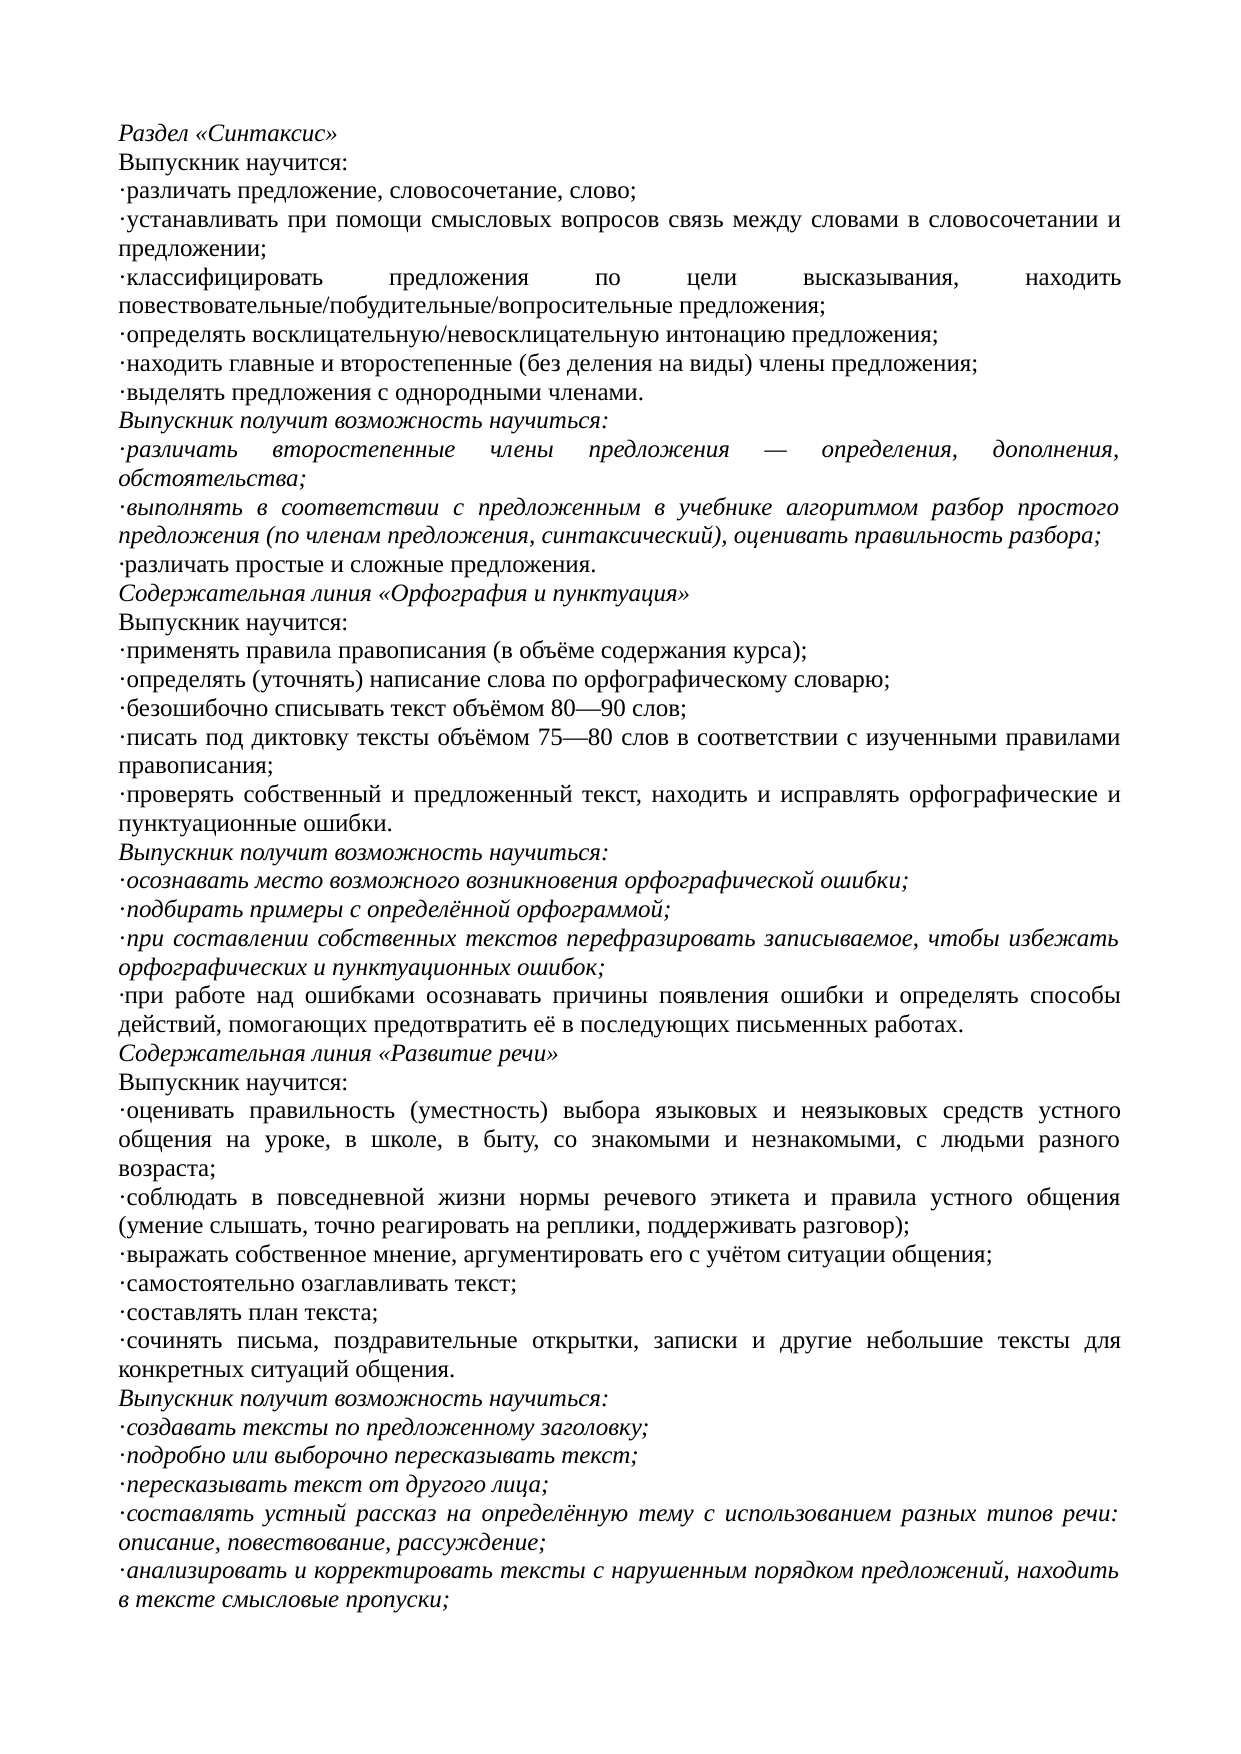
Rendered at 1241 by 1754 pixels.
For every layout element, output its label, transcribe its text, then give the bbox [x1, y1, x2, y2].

text ·самостоятельно озаглавливать текст; [118, 1268, 1122, 1297]
text ·различать простые и сложные предложения. [118, 549, 1122, 578]
text ·составлять устный рассказ на определённую тему с использованием разных типов речи: описание, повествование, рассуждение; [118, 1498, 1122, 1556]
text Выпускник научится: [118, 607, 1122, 636]
text ·различать второстепенные члены предложения — определения, дополнения, обстоятельства; [118, 434, 1122, 492]
text ·классифицировать предложения по цели высказывания, находить повествовательные/побудительные/вопросительные предложения; [118, 262, 1122, 319]
text Выпускник научится: [118, 147, 1122, 176]
text ·определять (уточнять) написание слова по орфографическому словарю; [118, 664, 1122, 693]
text Раздел «Синтаксис» [118, 118, 1122, 147]
text ·выполнять в соответствии с предложенным в учебнике алгоритмом разбор простого предложения (по членам предложения, синтаксический), оценивать правильность разбора; [118, 492, 1122, 549]
text Содержательная линия «Орфография и пунктуация» [118, 578, 1122, 607]
text ·осознавать место возможного возникновения орфографической ошибки; [118, 866, 1122, 894]
text ·при работе над ошибками осознавать причины появления ошибки и определять способы действий, помогающих предотвратить её в последующих письменных работах. [118, 981, 1122, 1038]
text ·выражать собственное мнение, аргументировать его с учётом ситуации общения; [118, 1239, 1122, 1268]
text ·устанавливать при помощи смысловых вопросов связь между словами в словосочетании и предложении; [118, 204, 1122, 262]
text ·писать под диктовку тексты объёмом 75—80 слов в соответствии с изученными правилами правописания; [118, 722, 1122, 779]
text ·находить главные и второстепенные (без деления на виды) члены предложения; [118, 348, 1122, 377]
text Выпускник научится: [118, 1067, 1122, 1096]
text ·при составлении собственных текстов перефразировать записываемое, чтобы избежать орфографических и пунктуационных ошибок; [118, 923, 1122, 981]
text ·различать предложение, словосочетание, слово; [118, 176, 1122, 204]
text Выпускник получит возможность научиться: [118, 837, 1122, 866]
text ·сочинять письма, поздравительные открытки, записки и другие небольшие тексты для конкретных ситуаций общения. [118, 1326, 1122, 1383]
text ·применять правила правописания (в объёме содержания курса); [118, 636, 1122, 664]
text ·подбирать примеры с определённой орфограммой; [118, 894, 1122, 923]
text Выпускник получит возможность научиться: [118, 1383, 1122, 1412]
text ·оценивать правильность (уместность) выбора языковых и неязыковых средств устного общения на уроке, в школе, в быту, со знакомыми и незнакомыми, с людьми разного возраста; [118, 1096, 1122, 1182]
text ·определять восклицательную/невосклицательную интонацию предложения; [118, 319, 1122, 348]
text ·выделять предложения с однородными членами. [118, 377, 1122, 406]
text ·безошибочно списывать текст объёмом 80—90 слов; [118, 693, 1122, 722]
text ·подробно или выборочно пересказывать текст; [118, 1441, 1122, 1469]
text ·соблюдать в повседневной жизни нормы речевого этикета и правила устного общения (умение слышать, точно реагировать на реплики, поддерживать разговор); [118, 1182, 1122, 1239]
text ·создавать тексты по предложенному заголовку; [118, 1412, 1122, 1441]
text Содержательная линия «Развитие речи» [118, 1038, 1122, 1067]
text ·пересказывать текст от другого лица; [118, 1469, 1122, 1498]
text ·составлять план текста; [118, 1297, 1122, 1326]
text ·проверять собственный и предложенный текст, находить и исправлять орфографические и пунктуационные ошибки. [118, 779, 1122, 837]
text Выпускник получит возможность научиться: [118, 406, 1122, 434]
text ·анализировать и корректировать тексты с нарушенным порядком предложений, находить в тексте смысловые пропуски; [118, 1556, 1122, 1613]
